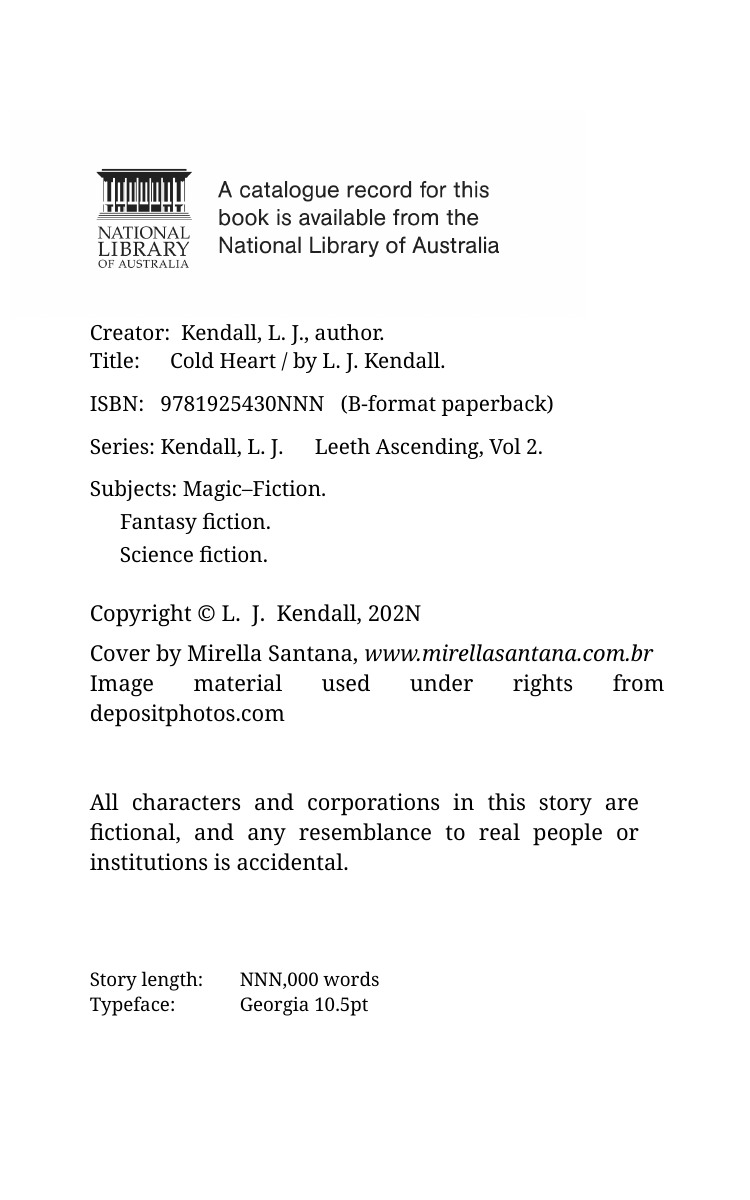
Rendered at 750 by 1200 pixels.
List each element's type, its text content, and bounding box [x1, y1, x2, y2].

text ISBN: 9781925430NNN (B-format paperback) [89, 389, 665, 418]
text Cover by Mirella Santana, www.mirellasantana.com.br [89, 638, 665, 668]
text Story length: NNN,000 words [89, 966, 665, 991]
text Subjects: Magic–Fiction. [89, 474, 665, 503]
text Title: Cold Heart / by L. J. Kendall. [89, 347, 665, 375]
text Copyright © L. J. Kendall, 202N [89, 598, 665, 628]
picture [10, 110, 586, 319]
text Typeface: Georgia 10.5pt [89, 991, 665, 1017]
text Image material used under rights from depositphotos.com [89, 668, 665, 727]
text All characters and corporations in this story are fictional, and any resemblance to real people or institutions is accidental. [89, 787, 640, 876]
text Fantasy fiction. [89, 507, 665, 536]
text Science fiction. [89, 540, 665, 568]
text Series: Kendall, L. J. Leeth Ascending, Vol 2. [89, 432, 665, 460]
text Creator: Kendall, L. J., author. [89, 110, 665, 347]
